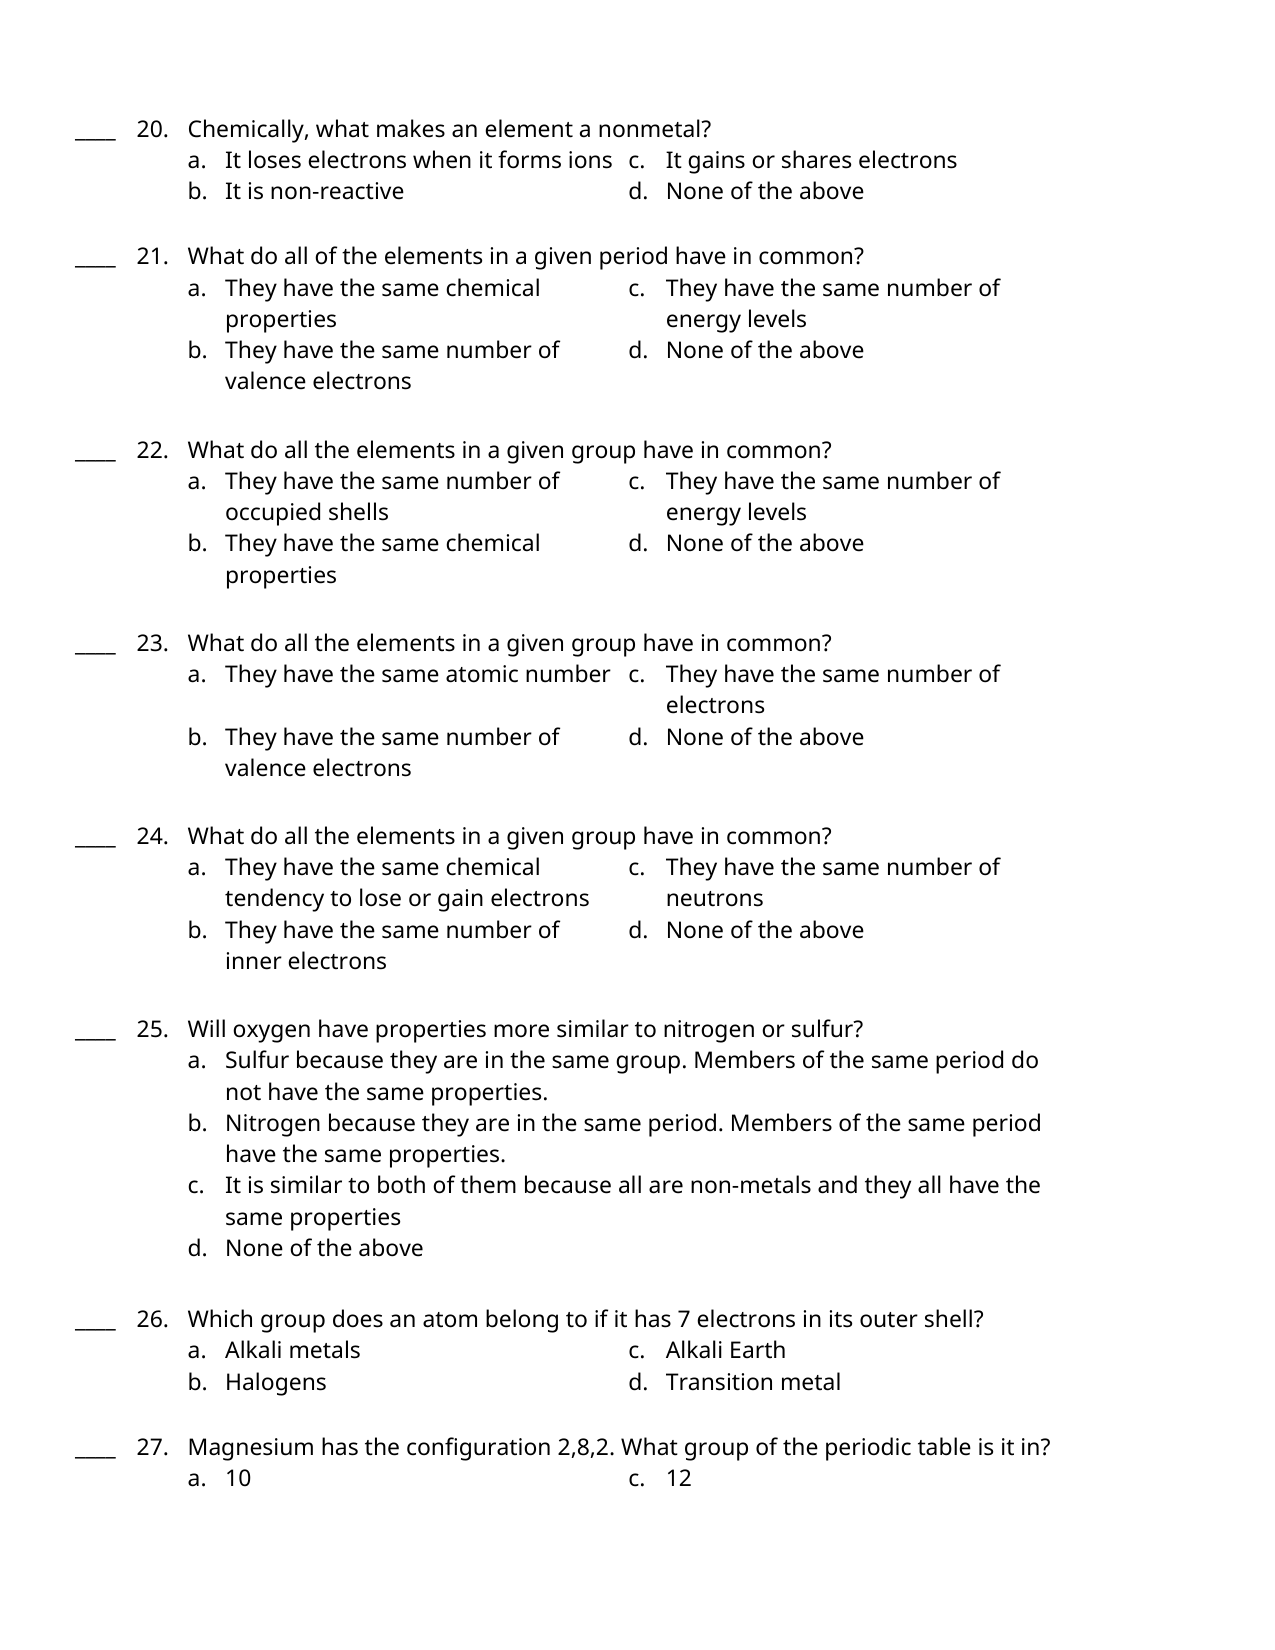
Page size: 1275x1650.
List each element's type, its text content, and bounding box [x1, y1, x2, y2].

table_header They have the same number of neutrons [661, 851, 1064, 914]
table_header It loses electrons when it forms ions [220, 144, 623, 175]
table_header Alkali metals [220, 1334, 623, 1365]
table_cell b. [183, 1107, 220, 1169]
table_cell None of the above [661, 175, 1064, 206]
table_cell b. [183, 175, 220, 206]
table_cell d. [624, 175, 661, 206]
text ____ 27. Magnesium has the configuration 2,8,2. What group of the periodic table is it in? [75, 1431, 1087, 1462]
text ____ 24. What do all the elements in a given group have in common? [75, 820, 1087, 851]
table_header c. [624, 1462, 661, 1493]
table_header They have the same chemical properties [220, 272, 623, 334]
table_cell b. [183, 527, 220, 590]
table_header They have the same number of occupied shells [220, 465, 623, 527]
table_cell Nitrogen because they are in the same period. Members of the same period have the same properties. [220, 1107, 1064, 1169]
table_header 12 [661, 1462, 1064, 1493]
table_header Sulfur because they are in the same group. Members of the same period do not have the same properties. [220, 1044, 1064, 1107]
table_header They have the same number of energy levels [661, 465, 1064, 527]
table_cell They have the same chemical properties [220, 527, 623, 590]
table_cell b. [183, 914, 220, 976]
text ____ 23. What do all the elements in a given group have in common? [75, 627, 1087, 658]
table_header a. [183, 465, 220, 527]
table_header They have the same atomic number [220, 658, 623, 721]
table_cell None of the above [220, 1232, 1064, 1263]
table_cell They have the same number of valence electrons [220, 721, 623, 783]
table_cell d. [624, 527, 661, 590]
text ____ 20. Chemically, what makes an element a nonmetal? [75, 112, 1087, 144]
table_header It gains or shares electrons [661, 144, 1064, 175]
table_cell d. [183, 1232, 220, 1263]
table_header c. [624, 658, 661, 721]
table_cell d. [624, 1365, 661, 1397]
text ____ 21. What do all of the elements in a given period have in common? [75, 240, 1087, 272]
table_cell They have the same number of inner electrons [220, 914, 623, 976]
table_cell b. [183, 721, 220, 783]
table_cell None of the above [661, 334, 1064, 397]
table_header a. [183, 658, 220, 721]
text ____ 25. Will oxygen have properties more similar to nitrogen or sulfur? [75, 1013, 1087, 1044]
table_cell b. [183, 1365, 220, 1397]
table_cell Transition metal [661, 1365, 1064, 1397]
table_header a. [183, 1462, 220, 1493]
table_header 10 [220, 1462, 623, 1493]
table_header They have the same chemical tendency to lose or gain electrons [220, 851, 623, 914]
table_cell d. [624, 334, 661, 397]
table_cell None of the above [661, 721, 1064, 783]
table_header Alkali Earth [661, 1334, 1064, 1365]
table_header a. [183, 272, 220, 334]
text ____ 22. What do all the elements in a given group have in common? [75, 433, 1087, 465]
table_header They have the same number of energy levels [661, 272, 1064, 334]
table_cell Halogens [220, 1365, 623, 1397]
table_cell It is similar to both of them because all are non-metals and they all have the same properties [220, 1169, 1064, 1232]
table_cell d. [624, 721, 661, 783]
table_cell b. [183, 334, 220, 397]
table_header a. [183, 1334, 220, 1365]
table_header They have the same number of electrons [661, 658, 1064, 721]
table_cell d. [624, 914, 661, 976]
table_header c. [624, 272, 661, 334]
text ____ 26. Which group does an atom belong to if it has 7 electrons in its outer shell? [75, 1303, 1087, 1334]
table_header a. [183, 144, 220, 175]
table_cell c. [183, 1169, 220, 1232]
table_header c. [624, 465, 661, 527]
table_cell They have the same number of valence electrons [220, 334, 623, 397]
table_cell It is non-reactive [220, 175, 623, 206]
table_header c. [624, 144, 661, 175]
table_header a. [183, 1044, 220, 1107]
table_header c. [624, 1334, 661, 1365]
table_cell None of the above [661, 527, 1064, 590]
table_header c. [624, 851, 661, 914]
table_header a. [183, 851, 220, 914]
table_cell None of the above [661, 914, 1064, 976]
